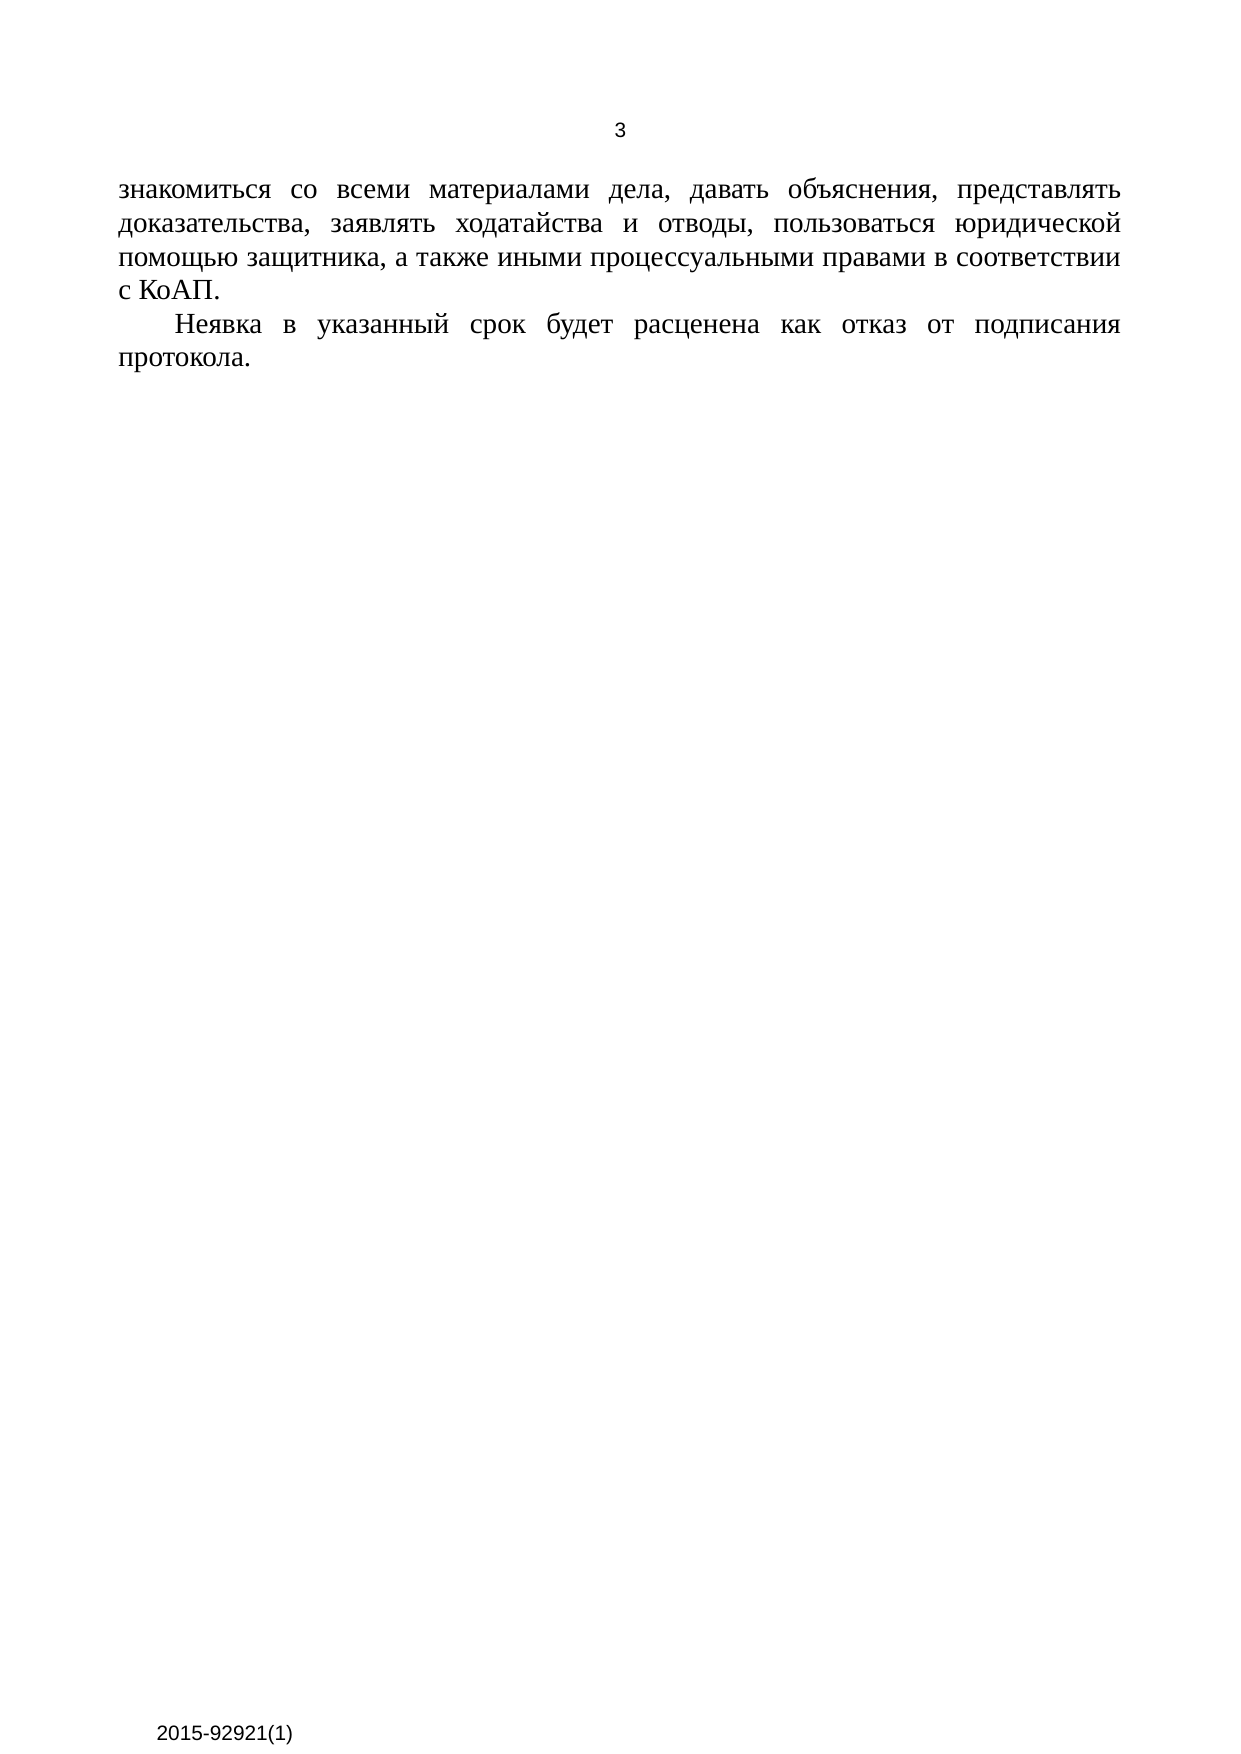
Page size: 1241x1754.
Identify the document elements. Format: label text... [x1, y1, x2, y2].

text Неявка в указанный срок будет расценена как отказ от подписания протокола. [118, 306, 1122, 373]
text знакомиться со всеми материалами дела, давать объяснения, представлять доказательства, заявлять ходатайства и отводы, пользоваться юридической помощью защитника, а также иными процессуальными правами в соответствии с КоАП. [118, 172, 1122, 306]
